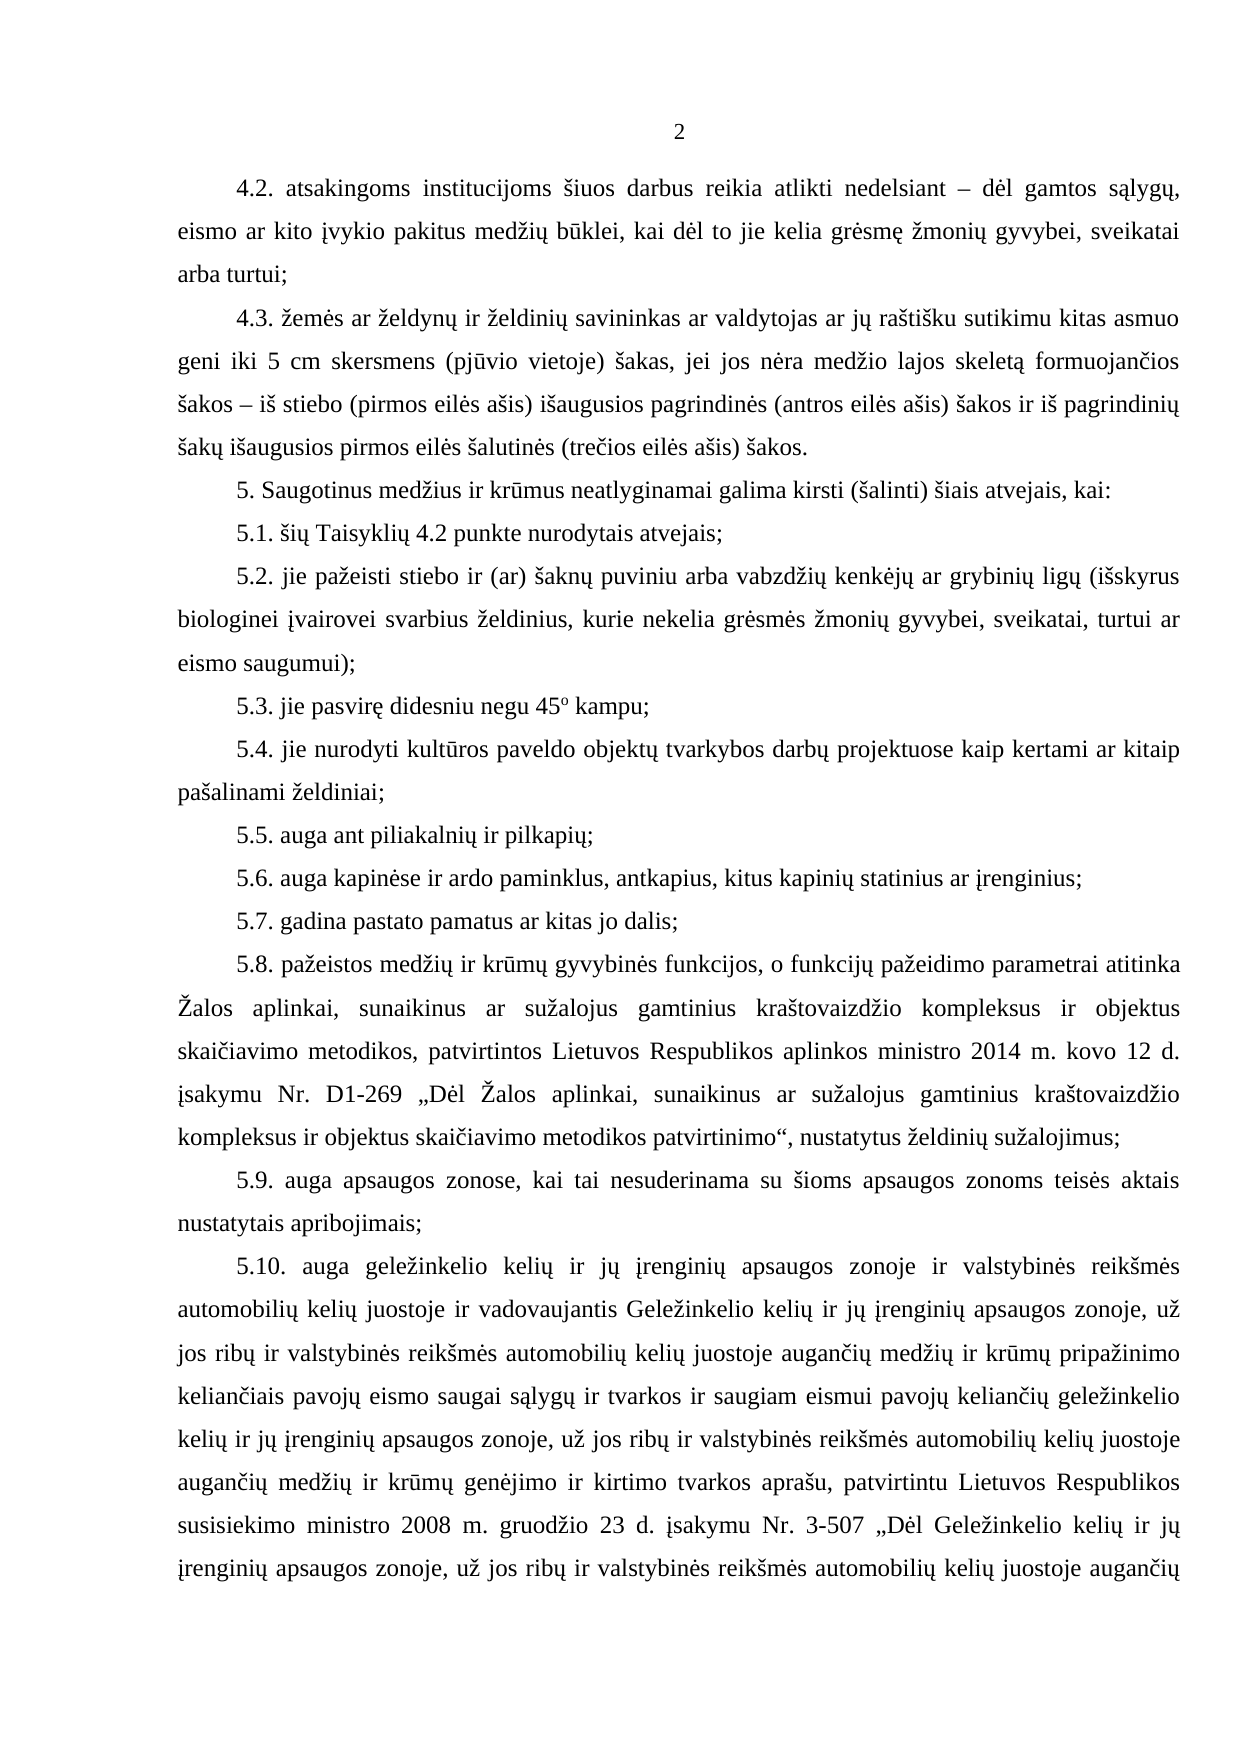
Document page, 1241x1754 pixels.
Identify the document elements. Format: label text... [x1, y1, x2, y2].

text 5.3. jie pasvirę didesniu negu 45o kampu; [177, 691, 1181, 719]
text 5. Saugotinus medžius ir krūmus neatlyginamai galima kirsti (šalinti) šiais atvejais, kai: [177, 475, 1181, 504]
text 5.10. auga geležinkelio kelių ir jų įrenginių apsaugos zonoje ir valstybinės reikšmės automobilių kelių juostoje ir vadovaujantis Geležinkelio kelių ir jų įrenginių apsaugos zonoje, už jos ribų ir valstybinės reikšmės automobilių kelių juostoje augančių medžių ir krūmų pripažinimo keliančiais pavojų eismo saugai sąlygų ir tvarkos ir saugiam eismui pavojų keliančių geležinkelio kelių ir jų įrenginių apsaugos zonoje, už jos ribų ir valstybinės reikšmės automobilių kelių juostoje augančių medžių ir krūmų genėjimo ir kirtimo tvarkos aprašu, patvirtintu Lietuvos Respublikos susisiekimo ministro 2008 m. gruodžio 23 d. įsakymu Nr. 3-507 „Dėl Geležinkelio kelių ir jų įrenginių apsaugos zonoje, už jos ribų ir valstybinės reikšmės automobilių kelių juostoje augančių [177, 1251, 1181, 1582]
text 5.9. auga apsaugos zonose, kai tai nesuderinama su šioms apsaugos zonoms teisės aktais nustatytais apribojimais; [177, 1165, 1181, 1237]
text 5.2. jie pažeisti stiebo ir (ar) šaknų puviniu arba vabzdžių kenkėjų ar grybinių ligų (išskyrus biologinei įvairovei svarbius želdinius, kurie nekelia grėsmės žmonių gyvybei, sveikatai, turtui ar eismo saugumui); [177, 561, 1181, 676]
text 5.6. auga kapinėse ir ardo paminklus, antkapius, kitus kapinių statinius ar įrenginius; [177, 863, 1181, 892]
text 4.3. žemės ar želdynų ir želdinių savininkas ar valdytojas ar jų raštišku sutikimu kitas asmuo geni iki 5 cm skersmens (pjūvio vietoje) šakas, jei jos nėra medžio lajos skeletą formuojančios šakos – iš stiebo (pirmos eilės ašis) išaugusios pagrindinės (antros eilės ašis) šakos ir iš pagrindinių šakų išaugusios pirmos eilės šalutinės (trečios eilės ašis) šakos. [177, 303, 1181, 461]
text 5.8. pažeistos medžių ir krūmų gyvybinės funkcijos, o funkcijų pažeidimo parametrai atitinka Žalos aplinkai, sunaikinus ar sužalojus gamtinius kraštovaizdžio kompleksus ir objektus skaičiavimo metodikos, patvirtintos Lietuvos Respublikos aplinkos ministro 2014 m. kovo 12 d. įsakymu Nr. D1-269 „Dėl Žalos aplinkai, sunaikinus ar sužalojus gamtinius kraštovaizdžio kompleksus ir objektus skaičiavimo metodikos patvirtinimo“, nustatytus želdinių sužalojimus; [177, 949, 1181, 1151]
text 4.2. atsakingoms institucijoms šiuos darbus reikia atlikti nedelsiant – dėl gamtos sąlygų, eismo ar kito įvykio pakitus medžių būklei, kai dėl to jie kelia grėsmę žmonių gyvybei, sveikatai arba turtui; [177, 173, 1181, 288]
text 5.5. auga ant piliakalnių ir pilkapių; [177, 820, 1181, 849]
text 5.4. jie nurodyti kultūros paveldo objektų tvarkybos darbų projektuose kaip kertami ar kitaip pašalinami želdiniai; [177, 734, 1181, 806]
text 5.7. gadina pastato pamatus ar kitas jo dalis; [177, 906, 1181, 935]
text 5.1. šių Taisyklių 4.2 punkte nurodytais atvejais; [177, 518, 1181, 547]
